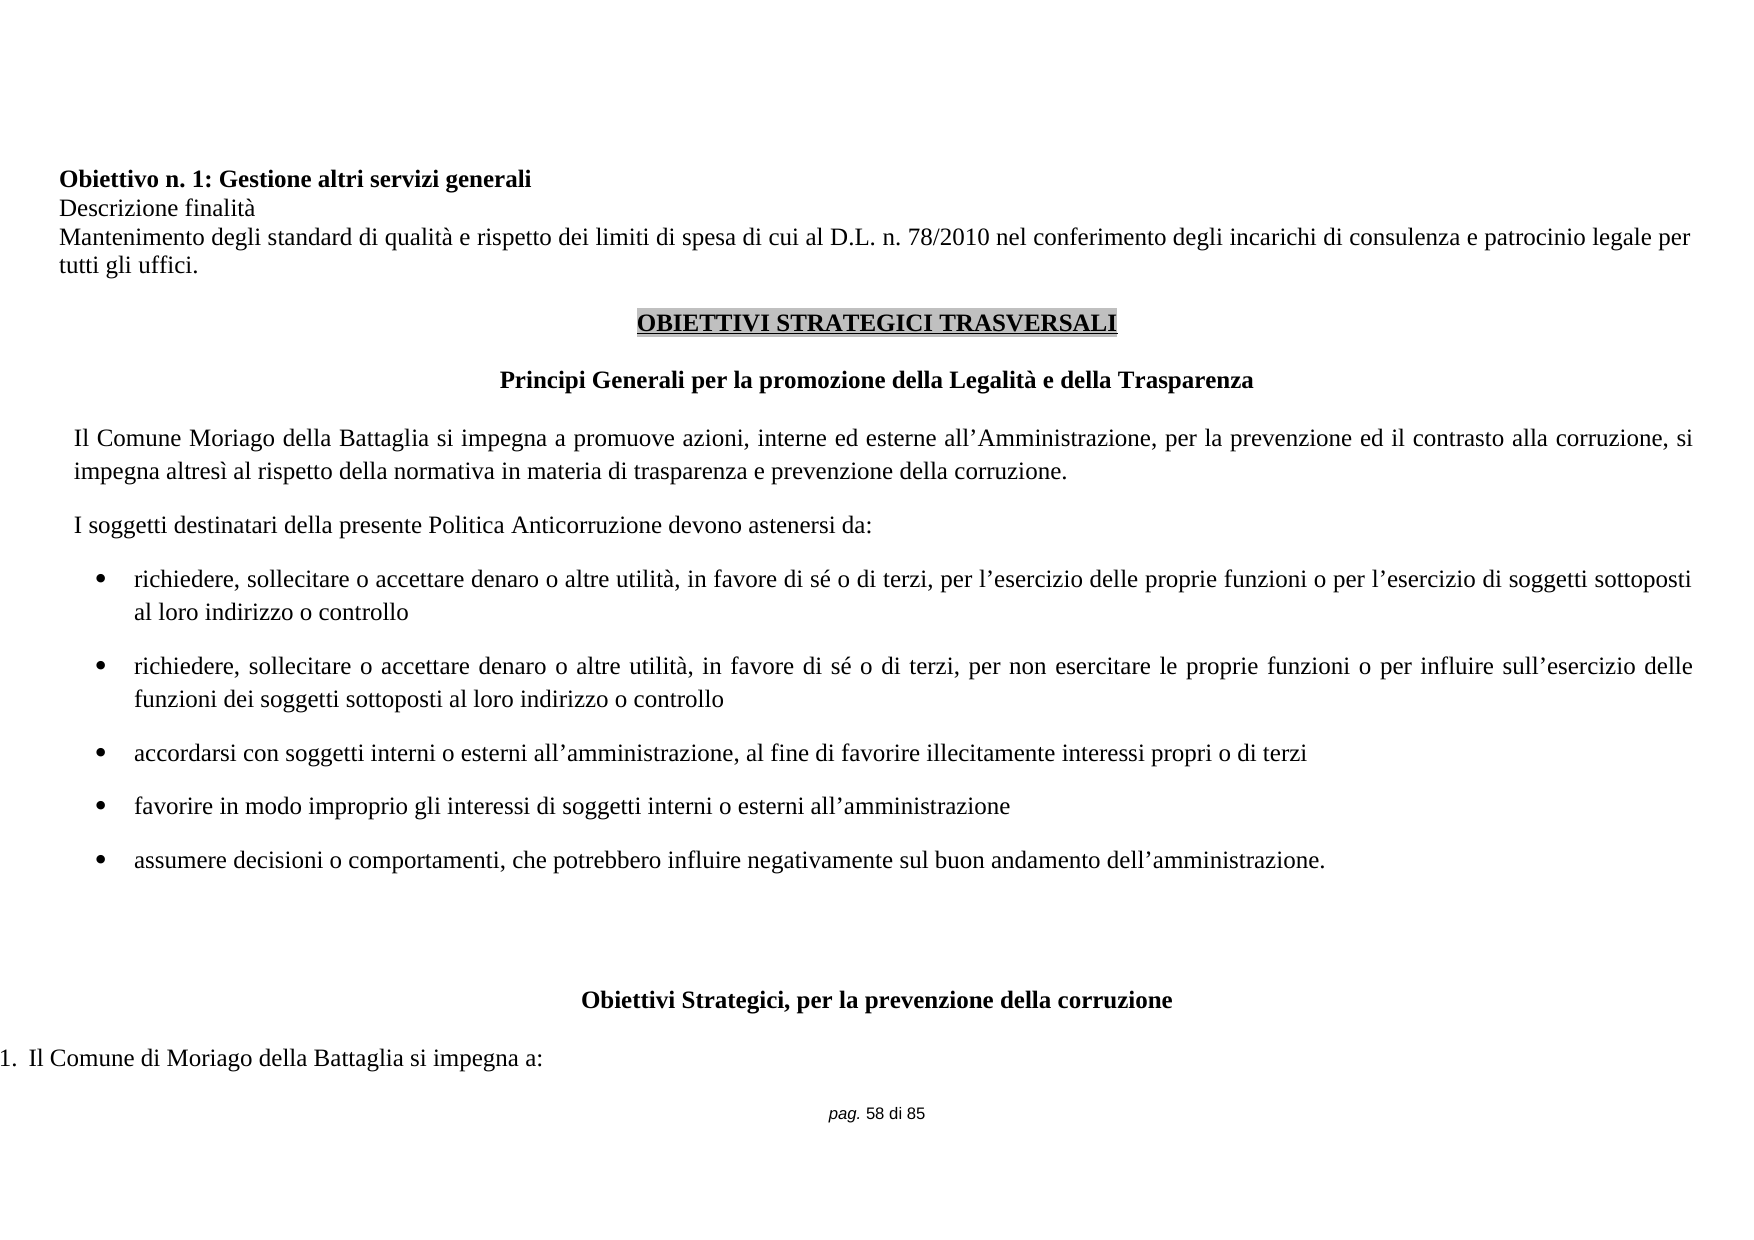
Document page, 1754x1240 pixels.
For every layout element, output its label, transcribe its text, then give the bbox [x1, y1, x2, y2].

list assumere decisioni o comportamenti, che potrebbero influire negativamente sul buon andamento dell’amministrazione. [96, 845, 1695, 874]
text Obiettivo n. 1: Gestione altri servizi generali [59, 164, 1695, 193]
list richiedere, sollecitare o accettare denaro o altre utilità, in favore di sé o di terzi, per non esercitare le proprie funzioni o per influire sull’esercizio delle funzioni dei soggetti sottoposti al loro indirizzo o controllo [96, 651, 1695, 712]
text Mantenimento degli standard di qualità e rispetto dei limiti di spesa di cui al D.L. n. 78/2010 nel conferimento degli incarichi di consulenza e patrocinio legale per tutti gli uffici. [59, 222, 1695, 279]
list accordarsi con soggetti interni o esterni all’amministrazione, al fine di favorire illecitamente interessi propri o di terzi [96, 738, 1695, 766]
text I soggetti destinatari della presente Politica Anticorruzione devono astenersi da: [74, 510, 1695, 539]
list richiedere, sollecitare o accettare denaro o altre utilità, in favore di sé o di terzi, per l’esercizio delle proprie funzioni o per l’esercizio di soggetti sottoposti al loro indirizzo o controllo [96, 564, 1695, 626]
list favorire in modo improprio gli interessi di soggetti interni o esterni all’amministrazione [96, 791, 1695, 820]
list Il Comune di Moriago della Battaglia si impegna a: [0, 1043, 1695, 1072]
text Obiettivi Strategici, per la prevenzione della corruzione [59, 985, 1695, 1014]
text Descrizione finalità [59, 193, 1695, 222]
text OBIETTIVI STRATEGICI TRASVERSALI [59, 308, 1695, 337]
text Il Comune Moriago della Battaglia si impegna a promuove azioni, interne ed esterne all’Amministrazione, per la prevenzione ed il contrasto alla corruzione, si impegna altresì al rispetto della normativa in materia di trasparenza e prevenzione della corruzione. [74, 423, 1695, 485]
text Principi Generali per la promozione della Legalità e della Trasparenza [59, 366, 1695, 394]
